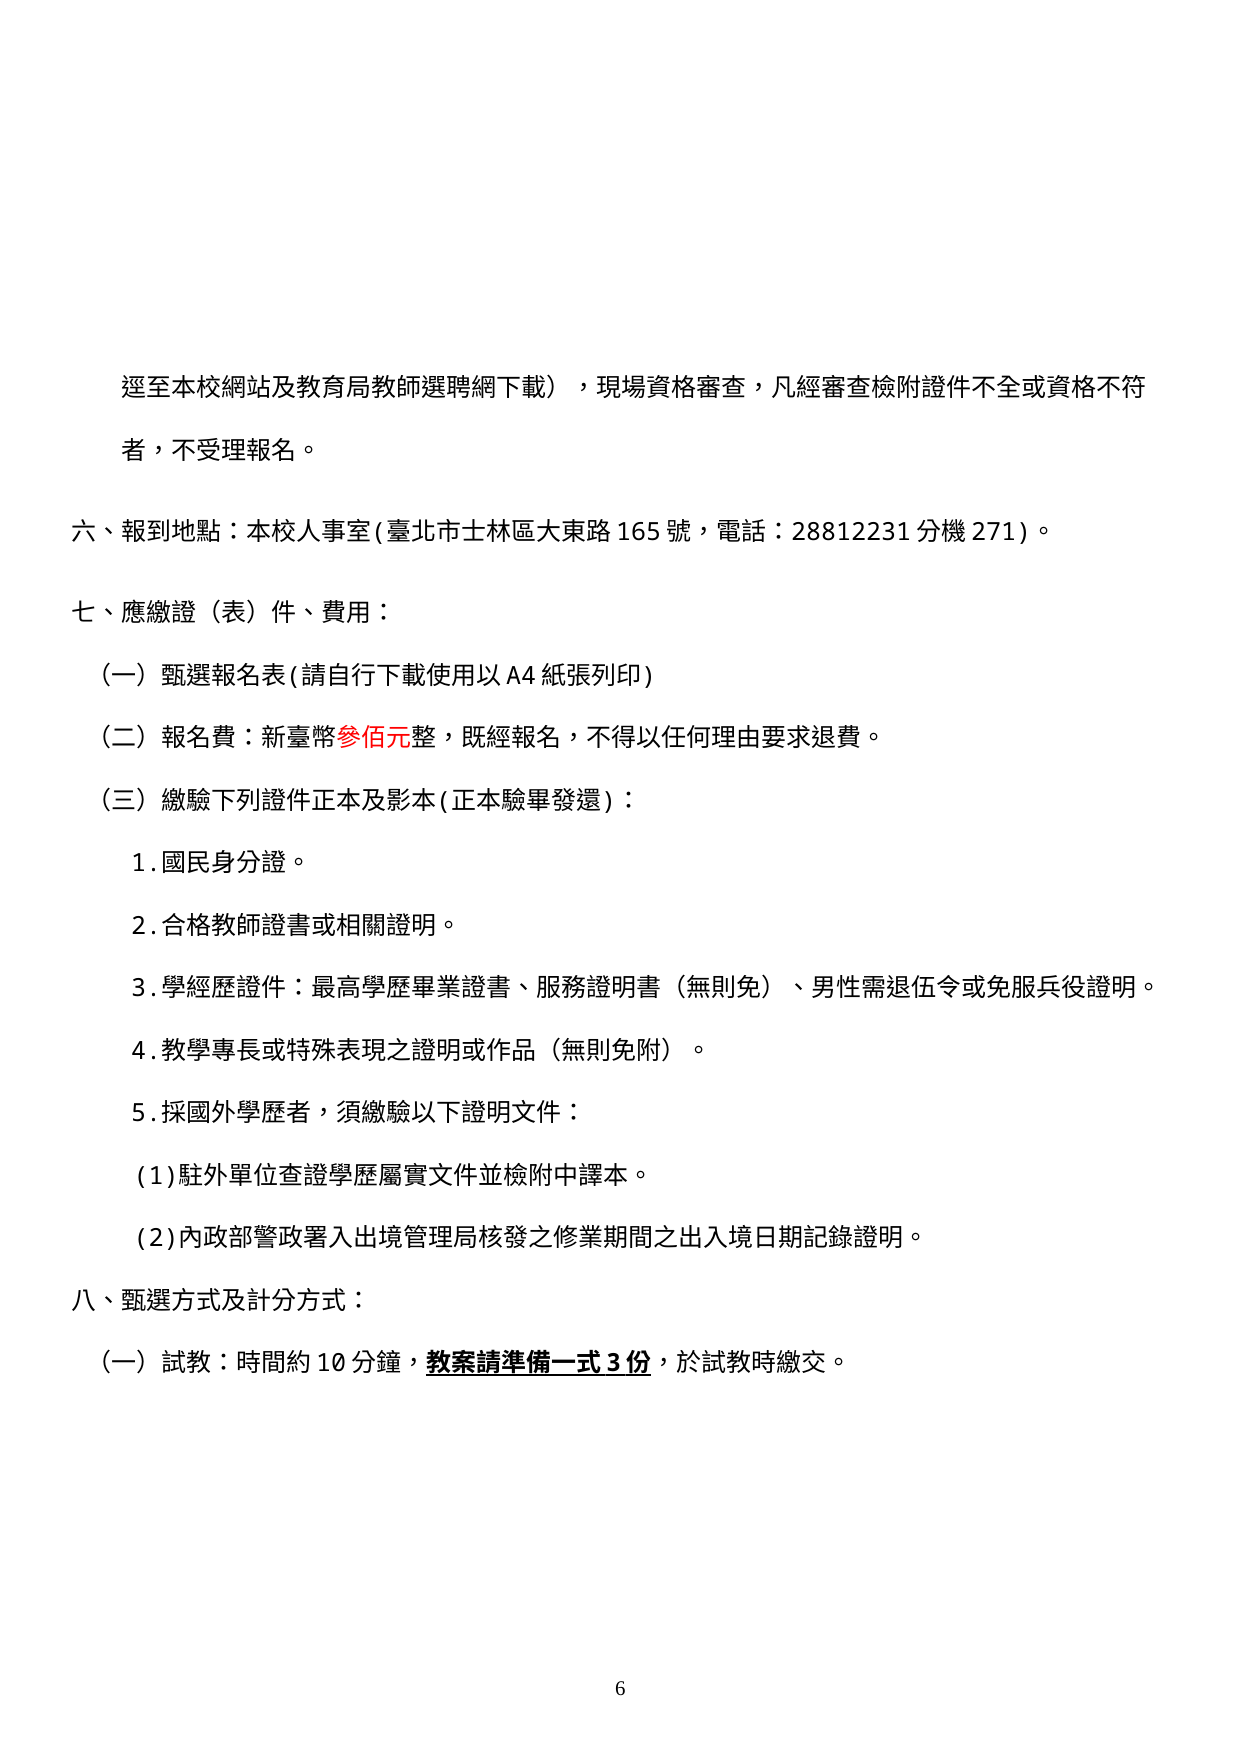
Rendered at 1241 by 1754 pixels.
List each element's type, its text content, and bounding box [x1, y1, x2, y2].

text 4.教學專長或特殊表現之證明或作品（無則免附）。 [71, 1007, 1169, 1069]
text (1)駐外單位查證學歷屬實文件並檢附中譯本。 [71, 1132, 1169, 1194]
text 逕至本校網站及教育局教師選聘網下載），現場資格審查，凡經審查檢附證件不全或資格不符者，不受理報名。 [71, 344, 1169, 469]
text 六、報到地點：本校人事室(臺北市士林區大東路165號，電話：28812231分機271)。 [71, 488, 1169, 551]
text （一）甄選報名表(請自行下載使用以A4紙張列印) [71, 632, 1169, 694]
text 八、甄選方式及計分方式： [71, 1257, 1169, 1319]
text 5.採國外學歷者，須繳驗以下證明文件： [71, 1069, 1169, 1132]
text （二）報名費：新臺幣參佰元整，既經報名，不得以任何理由要求退費。 [71, 694, 1169, 757]
text 2.合格教師證書或相關證明。 [71, 882, 1169, 944]
text 七、應繳證（表）件、費用： [71, 569, 1169, 632]
text 3.學經歷證件：最高學歷畢業證書、服務證明書（無則免）、男性需退伍令或免服兵役證明。 [71, 944, 1169, 1007]
text 1.國民身分證。 [71, 819, 1169, 882]
text (2)內政部警政署入出境管理局核發之修業期間之出入境日期記錄證明。 [71, 1194, 1169, 1257]
text （一）試教：時間約10分鐘，教案請準備一式3份，於試教時繳交。 [71, 1319, 1169, 1382]
text （三）繳驗下列證件正本及影本(正本驗畢發還)： [71, 757, 1169, 819]
